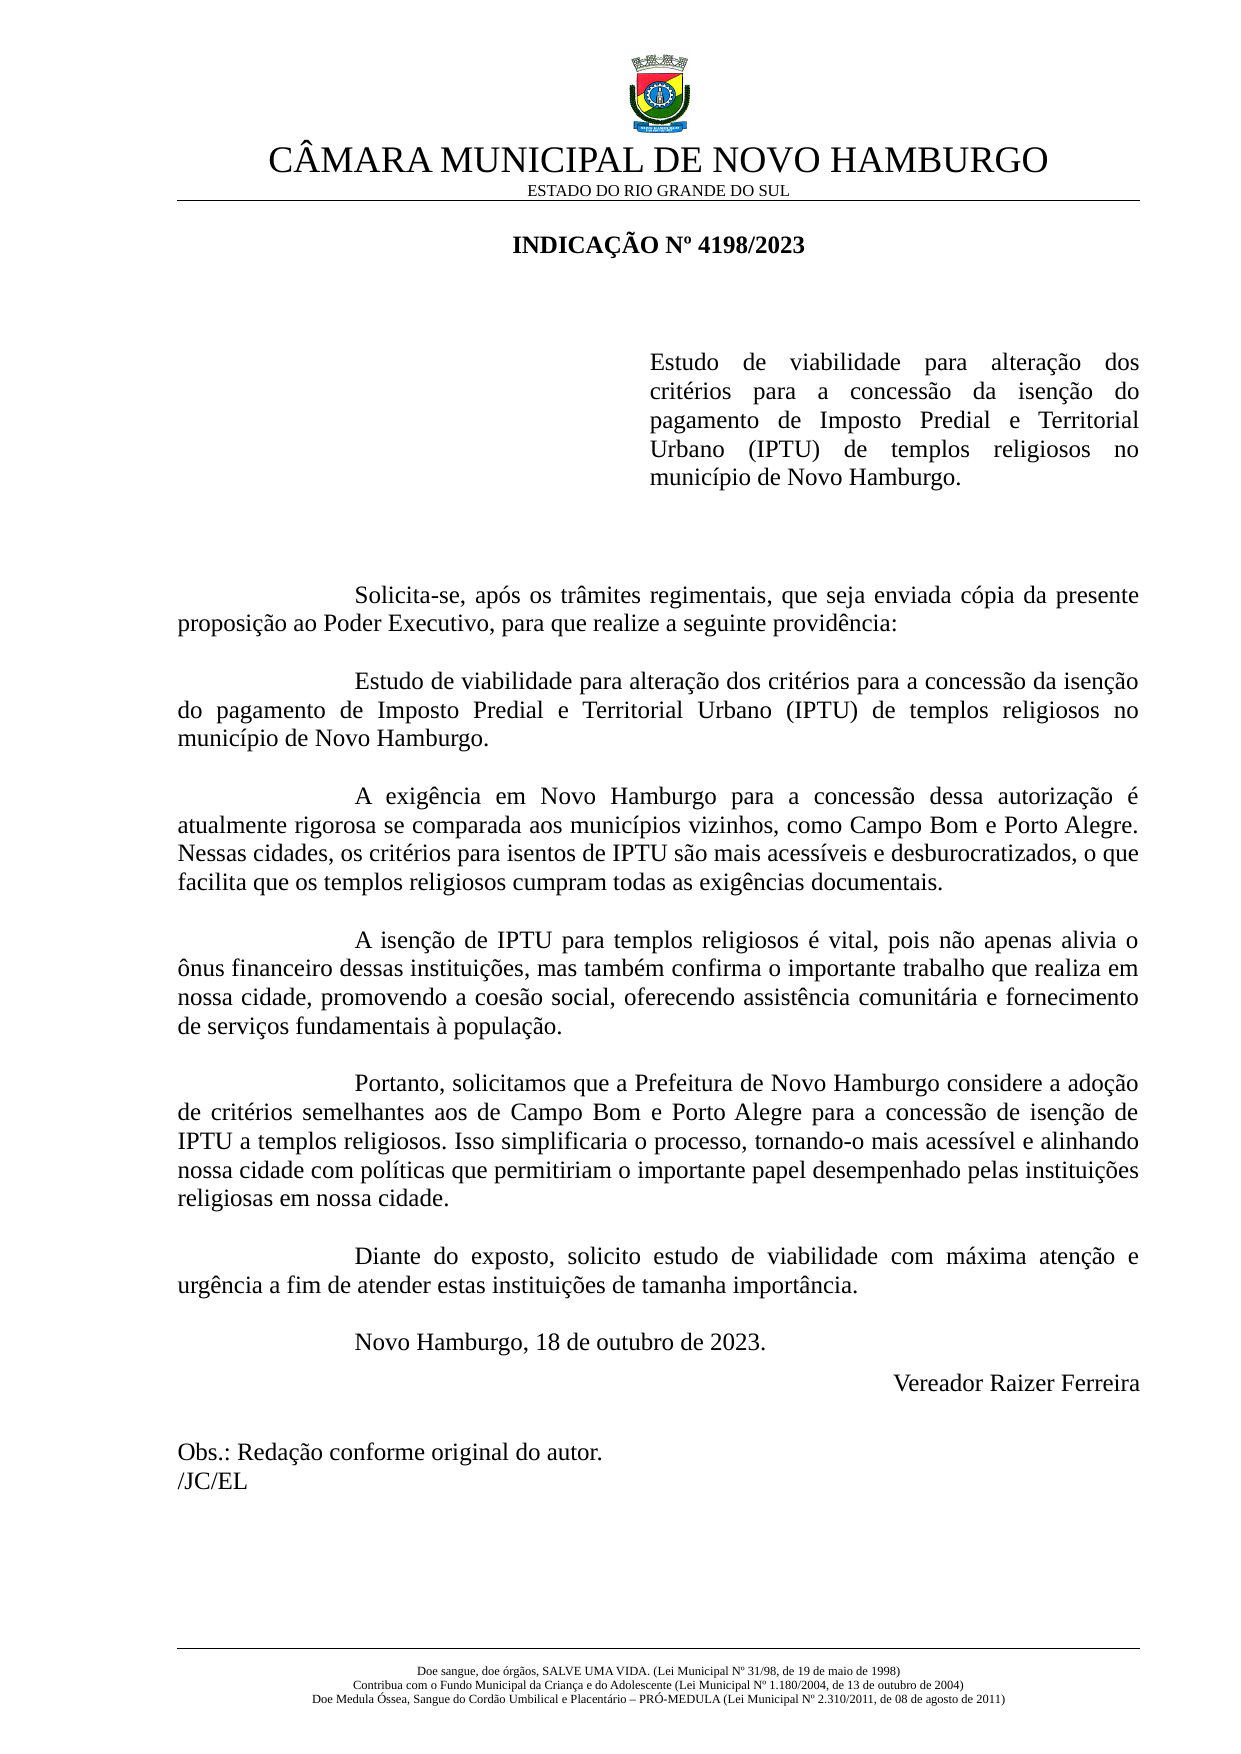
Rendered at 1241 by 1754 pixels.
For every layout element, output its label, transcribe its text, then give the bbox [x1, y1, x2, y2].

text A exigência em Novo Hamburgo para a concessão dessa autorização é atualmente rigorosa se comparada aos municípios vizinhos, como Campo Bom e Porto Alegre. Nessas cidades, os critérios para isentos de IPTU são mais acessíveis e desburocratizados, o que facilita que os templos religiosos cumpram todas as exigências documentais. [177, 781, 1140, 896]
picture [624, 48, 693, 137]
text Solicita-se, após os trâmites regimentais, que seja enviada cópia da presente proposição ao Poder Executivo, para que realize a seguinte providência: [177, 580, 1140, 637]
text Obs.: Redação conforme original do autor. [177, 1437, 1140, 1466]
text INDICAÇÃO Nº 4198/2023 [177, 230, 1140, 259]
text Novo Hamburgo, 18 de outubro de 2023. [177, 1327, 1140, 1356]
text A isenção de IPTU para templos religiosos é vital, pois não apenas alivia o ônus financeiro dessas instituições, mas também confirma o importante trabalho que realiza em nossa cidade, promovendo a coesão social, oferecendo assistência comunitária e fornecimento de serviços fundamentais à população. [177, 925, 1140, 1040]
text Vereador Raizer Ferreira [177, 1368, 1140, 1396]
text Diante do exposto, solicito estudo de viabilidade com máxima atenção e urgência a fim de atender estas instituições de tamanha importância. [177, 1241, 1140, 1298]
text Portanto, solicitamos que a Prefeitura de Novo Hamburgo considere a adoção de critérios semelhantes aos de Campo Bom e Porto Alegre para a concessão de isenção de IPTU a templos religiosos. Isso simplificaria o processo, tornando-o mais acessível e alinhando nossa cidade com políticas que permitiriam o importante papel desempenhado pelas instituições religiosas em nossa cidade. [177, 1068, 1140, 1212]
text Estudo de viabilidade para alteração dos critérios para a concessão da isenção do pagamento de Imposto Predial e Territorial Urbano (IPTU) de templos religiosos no município de Novo Hamburgo. [177, 666, 1140, 752]
text Estudo de viabilidade para alteração dos critérios para a concessão da isenção do pagamento de Imposto Predial e Territorial Urbano (IPTU) de templos religiosos no município de Novo Hamburgo. [649, 347, 1140, 491]
text /JC/EL [177, 1466, 1140, 1494]
